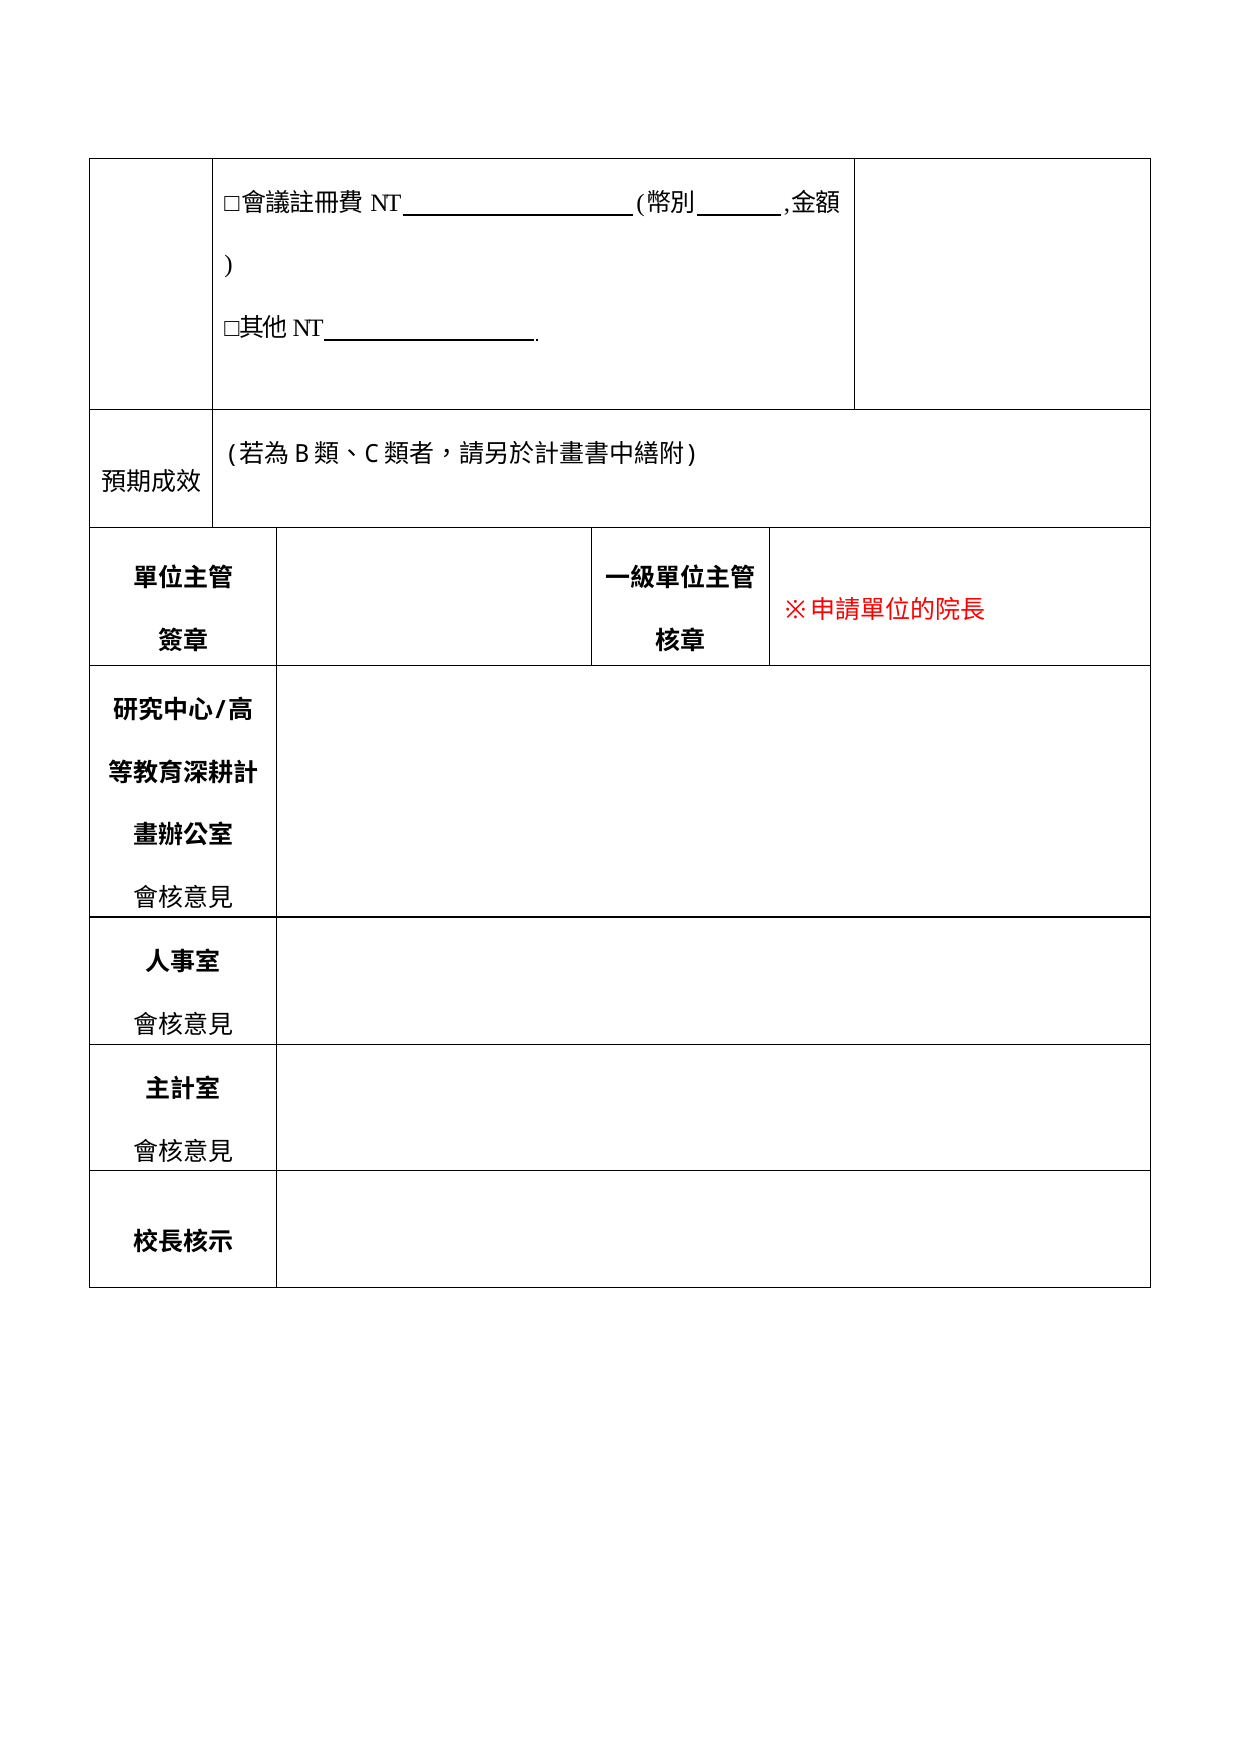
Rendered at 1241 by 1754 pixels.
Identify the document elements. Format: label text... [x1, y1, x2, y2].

table_cell 單位主管 簽章 [90, 528, 276, 665]
table_cell 人事室 會核意見 [90, 918, 276, 1044]
table_cell (若為B類、C類者，請另於計畫書中繕附) [213, 410, 1150, 527]
table_cell [277, 1171, 1150, 1287]
table_cell [277, 528, 591, 665]
table_cell [277, 666, 1150, 916]
table_cell [277, 1045, 1150, 1170]
table_cell [277, 918, 1150, 1044]
table_cell 主計室 會核意見 [90, 1045, 276, 1170]
table_cell 預期成效 [90, 410, 212, 527]
table_cell □會議註冊費NT (幣別 ,金額 ) □其他NT [213, 159, 854, 409]
table_cell 研究中心/高等教育深耕計畫辦公室 會核意見 [90, 666, 276, 916]
table_cell [90, 159, 212, 409]
table_cell 一級單位主管 核章 [592, 528, 769, 665]
table_cell [855, 159, 1150, 409]
table_cell ※申請單位的院長 [770, 528, 1150, 665]
table_cell 校長核示 [90, 1171, 276, 1287]
